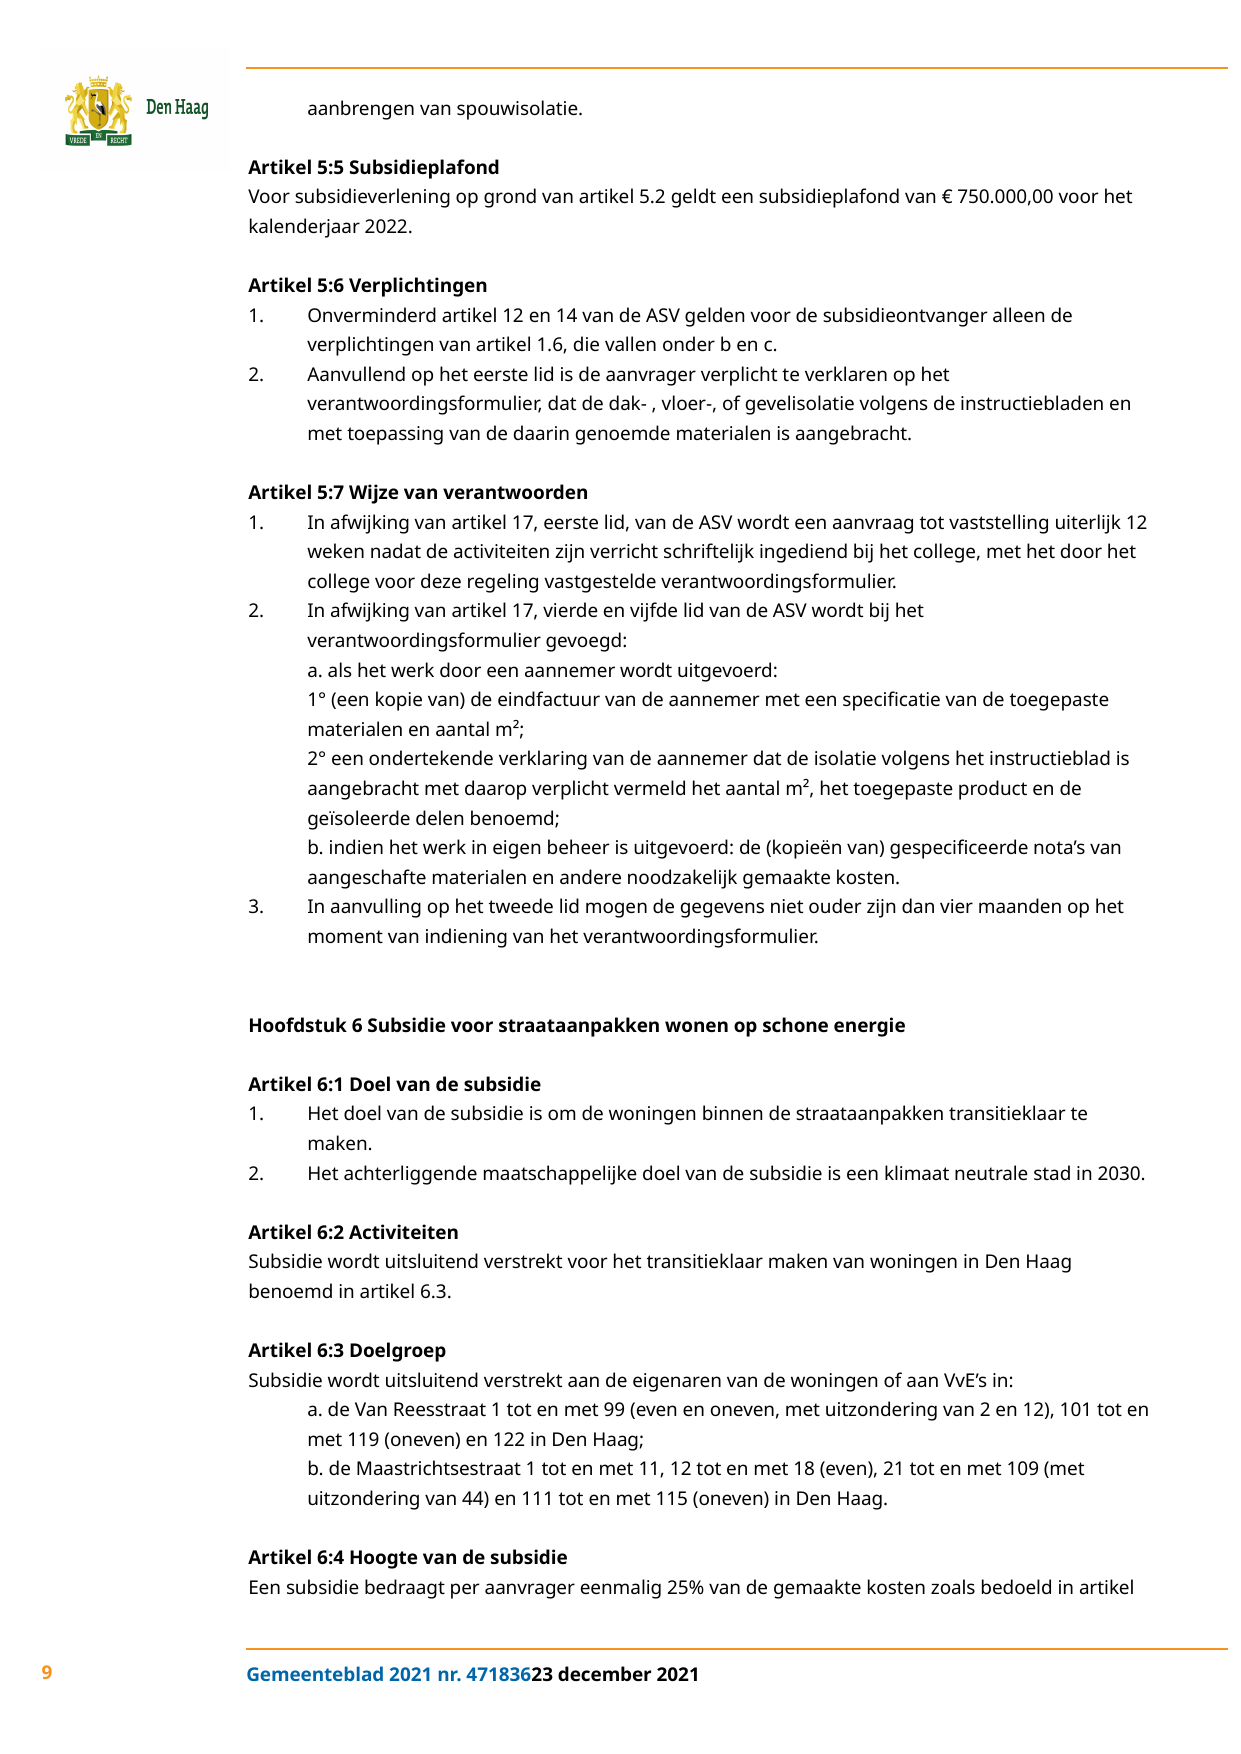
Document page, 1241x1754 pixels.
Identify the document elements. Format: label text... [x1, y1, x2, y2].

picture [41, 47, 231, 172]
list 2° een ondertekende verklaring van de aannemer dat de isolatie volgens het instructieblad is aangebracht met daarop verplicht vermeld het aantal m², het toegepaste product en de geïsoleerde delen benoemd; [248, 746, 1152, 831]
list 1° (een kopie van) de eindfactuur van de aannemer met een specificatie van de toegepaste materialen en aantal m²; [248, 686, 1152, 742]
list b. indien het werk in eigen beheer is uitgevoerd: de (kopieën van) gespecificeerde nota’s van aangeschafte materialen en andere noodzakelijk gemaakte kosten. [248, 834, 1152, 890]
list Onverminderd artikel 12 en 14 van de ASV gelden voor de subsidieontvanger alleen de verplichtingen van artikel 1.6, die vallen onder b en c. [248, 302, 1152, 357]
text Een subsidie bedraagt per aanvrager eenmalig 25% van de gemaakte kosten zoals bedoeld in artikel [248, 1574, 1152, 1600]
list aanbrengen van spouwisolatie. [248, 95, 1152, 121]
text Artikel 6:3 Doelgroep [248, 1337, 1152, 1363]
list Het doel van de subsidie is om de woningen binnen de straataanpakken transitieklaar te maken. [248, 1101, 1152, 1156]
text Hoofdstuk 6 Subsidie voor straataanpakken wonen op schone energie [248, 1012, 1152, 1038]
text Artikel 5:7 Wijze van verantwoorden [248, 479, 1152, 505]
text Artikel 6:4 Hoogte van de subsidie [248, 1544, 1152, 1570]
text Subsidie wordt uitsluitend verstrekt voor het transitieklaar maken van woningen in Den Haag benoemd in artikel 6.3. [248, 1248, 1152, 1304]
text Artikel 5:6 Verplichtingen [248, 272, 1152, 298]
list Aanvullend op het eerste lid is de aanvrager verplicht te verklaren op het verantwoordingsformulier, dat de dak- , vloer-, of gevelisolatie volgens de instructiebladen en met toepassing van de daarin genoemde materialen is aangebracht. [248, 361, 1152, 446]
text Subsidie wordt uitsluitend verstrekt aan de eigenaren van de woningen of aan VvE’s in: [248, 1367, 1152, 1393]
list b. de Maastrichtsestraat 1 tot en met 11, 12 tot en met 18 (even), 21 tot en met 109 (met uitzondering van 44) en 111 tot en met 115 (oneven) in Den Haag. [248, 1456, 1152, 1511]
text Voor subsidieverlening op grond van artikel 5.2 geldt een subsidieplafond van € 750.000,00 voor het kalenderjaar 2022. [248, 183, 1152, 239]
text Artikel 6:1 Doel van de subsidie [248, 1071, 1152, 1097]
list a. de Van Reesstraat 1 tot en met 99 (even en oneven, met uitzondering van 2 en 12), 101 tot en met 119 (oneven) en 122 in Den Haag; [248, 1396, 1152, 1452]
text Artikel 6:2 Activiteiten [248, 1219, 1152, 1245]
list In afwijking van artikel 17, eerste lid, van de ASV wordt een aanvraag tot vaststelling uiterlijk 12 weken nadat de activiteiten zijn verricht schriftelijk ingediend bij het college, met het door het college voor deze regeling vastgestelde verantwoordingsformulier. [248, 509, 1152, 594]
list a. als het werk door een aannemer wordt uitgevoerd: [248, 657, 1152, 683]
list In afwijking van artikel 17, vierde en vijfde lid van de ASV wordt bij het verantwoordingsformulier gevoegd: [248, 598, 1152, 653]
list Het achterliggende maatschappelijke doel van de subsidie is een klimaat neutrale stad in 2030. [248, 1160, 1152, 1186]
list In aanvulling op het tweede lid mogen de gegevens niet ouder zijn dan vier maanden op het moment van indiening van het verantwoordingsformulier. [248, 893, 1152, 949]
text Artikel 5:5 Subsidieplafond [248, 154, 1152, 180]
